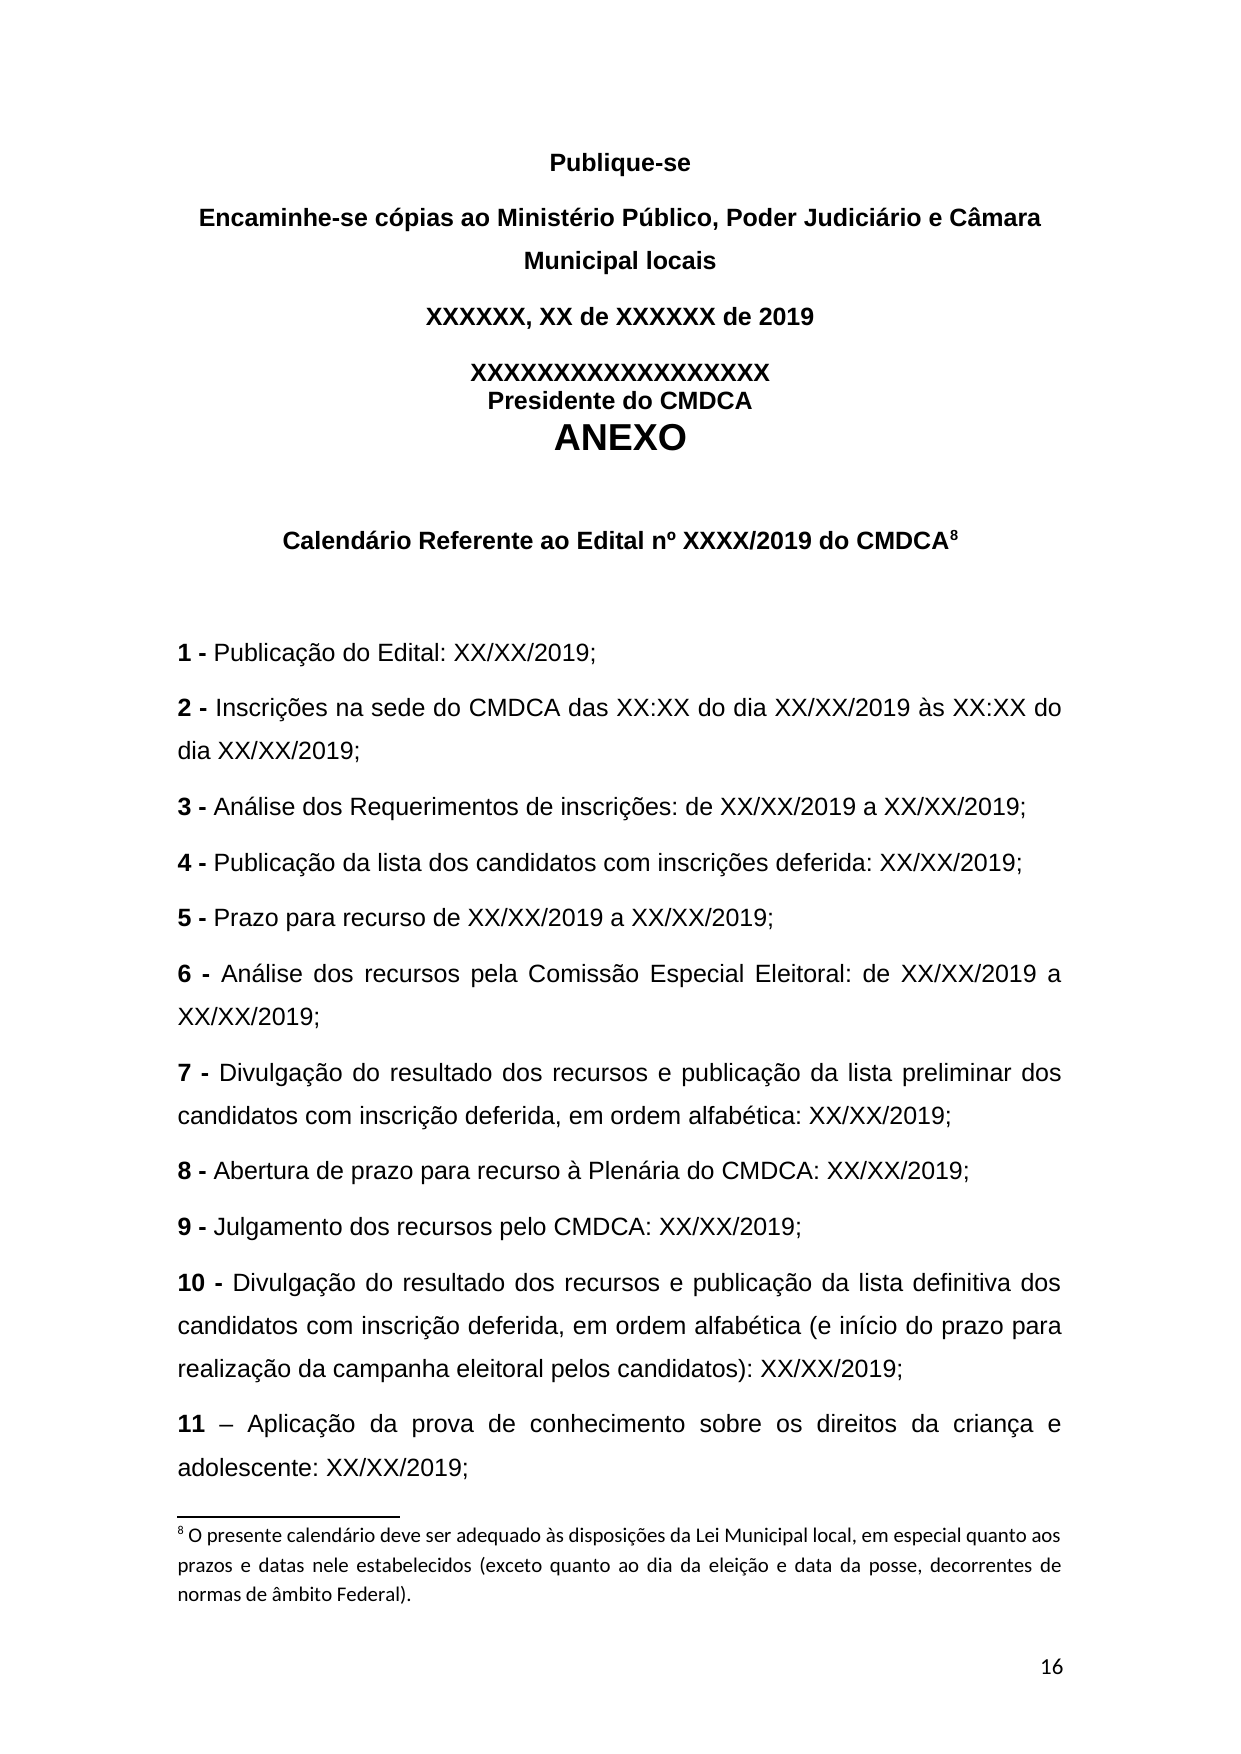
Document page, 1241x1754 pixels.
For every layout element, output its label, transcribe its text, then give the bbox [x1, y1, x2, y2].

text O presente calendário deve ser adequado às disposições da Lei Municipal local, em especial quanto aos prazos e datas nele estabelecidos (exceto quanto ao dia da eleição e data da posse, decorrentes de normas de âmbito Federal). [177, 1523, 1063, 1606]
text 4 - Publicação da lista dos candidatos com inscrições deferida: XX/XX/2019; [177, 848, 1063, 876]
text 10 - Divulgação do resultado dos recursos e publicação da lista definitiva dos candidatos com inscrição deferida, em ordem alfabética (e início do prazo para realização da campanha eleitoral pelos candidatos): XX/XX/2019; [177, 1268, 1063, 1383]
text XXXXXXXXXXXXXXXXXX [177, 358, 1063, 386]
text 2 - Inscrições na sede do CMDCA das XX:XX do dia XX/XX/2019 às XX:XX do dia XX/XX/2019; [177, 693, 1063, 765]
text 8 - Abertura de prazo para recurso à Plenária do CMDCA: XX/XX/2019; [177, 1156, 1063, 1185]
text 1 - Publicação do Edital: XX/XX/2019; [177, 638, 1063, 666]
text Encaminhe-se cópias ao Ministério Público, Poder Judiciário e Câmara Municipal locais [177, 203, 1063, 275]
text 5 - Prazo para recurso de XX/XX/2019 a XX/XX/2019; [177, 903, 1063, 932]
text 3 - Análise dos Requerimentos de inscrições: de XX/XX/2019 a XX/XX/2019; [177, 792, 1063, 821]
text Presidente do CMDCA [177, 386, 1063, 415]
text XXXXXX, XX de XXXXXX de 2019 [177, 302, 1063, 331]
text 6 - Análise dos recursos pela Comissão Especial Eleitoral: de XX/XX/2019 a XX/XX/2019; [177, 959, 1063, 1031]
text Publique-se [177, 148, 1063, 176]
text 9 - Julgamento dos recursos pelo CMDCA: XX/XX/2019; [177, 1212, 1063, 1241]
text 7 - Divulgação do resultado dos recursos e publicação da lista preliminar dos candidatos com inscrição deferida, em ordem alfabética: XX/XX/2019; [177, 1058, 1063, 1129]
text Calendário Referente ao Edital nº XXXX/2019 do CMDCA [177, 526, 1063, 555]
text ANEXO [177, 415, 1063, 458]
text 11 – Aplicação da prova de conhecimento sobre os direitos da criança e adolescente: XX/XX/2019; [177, 1409, 1063, 1481]
